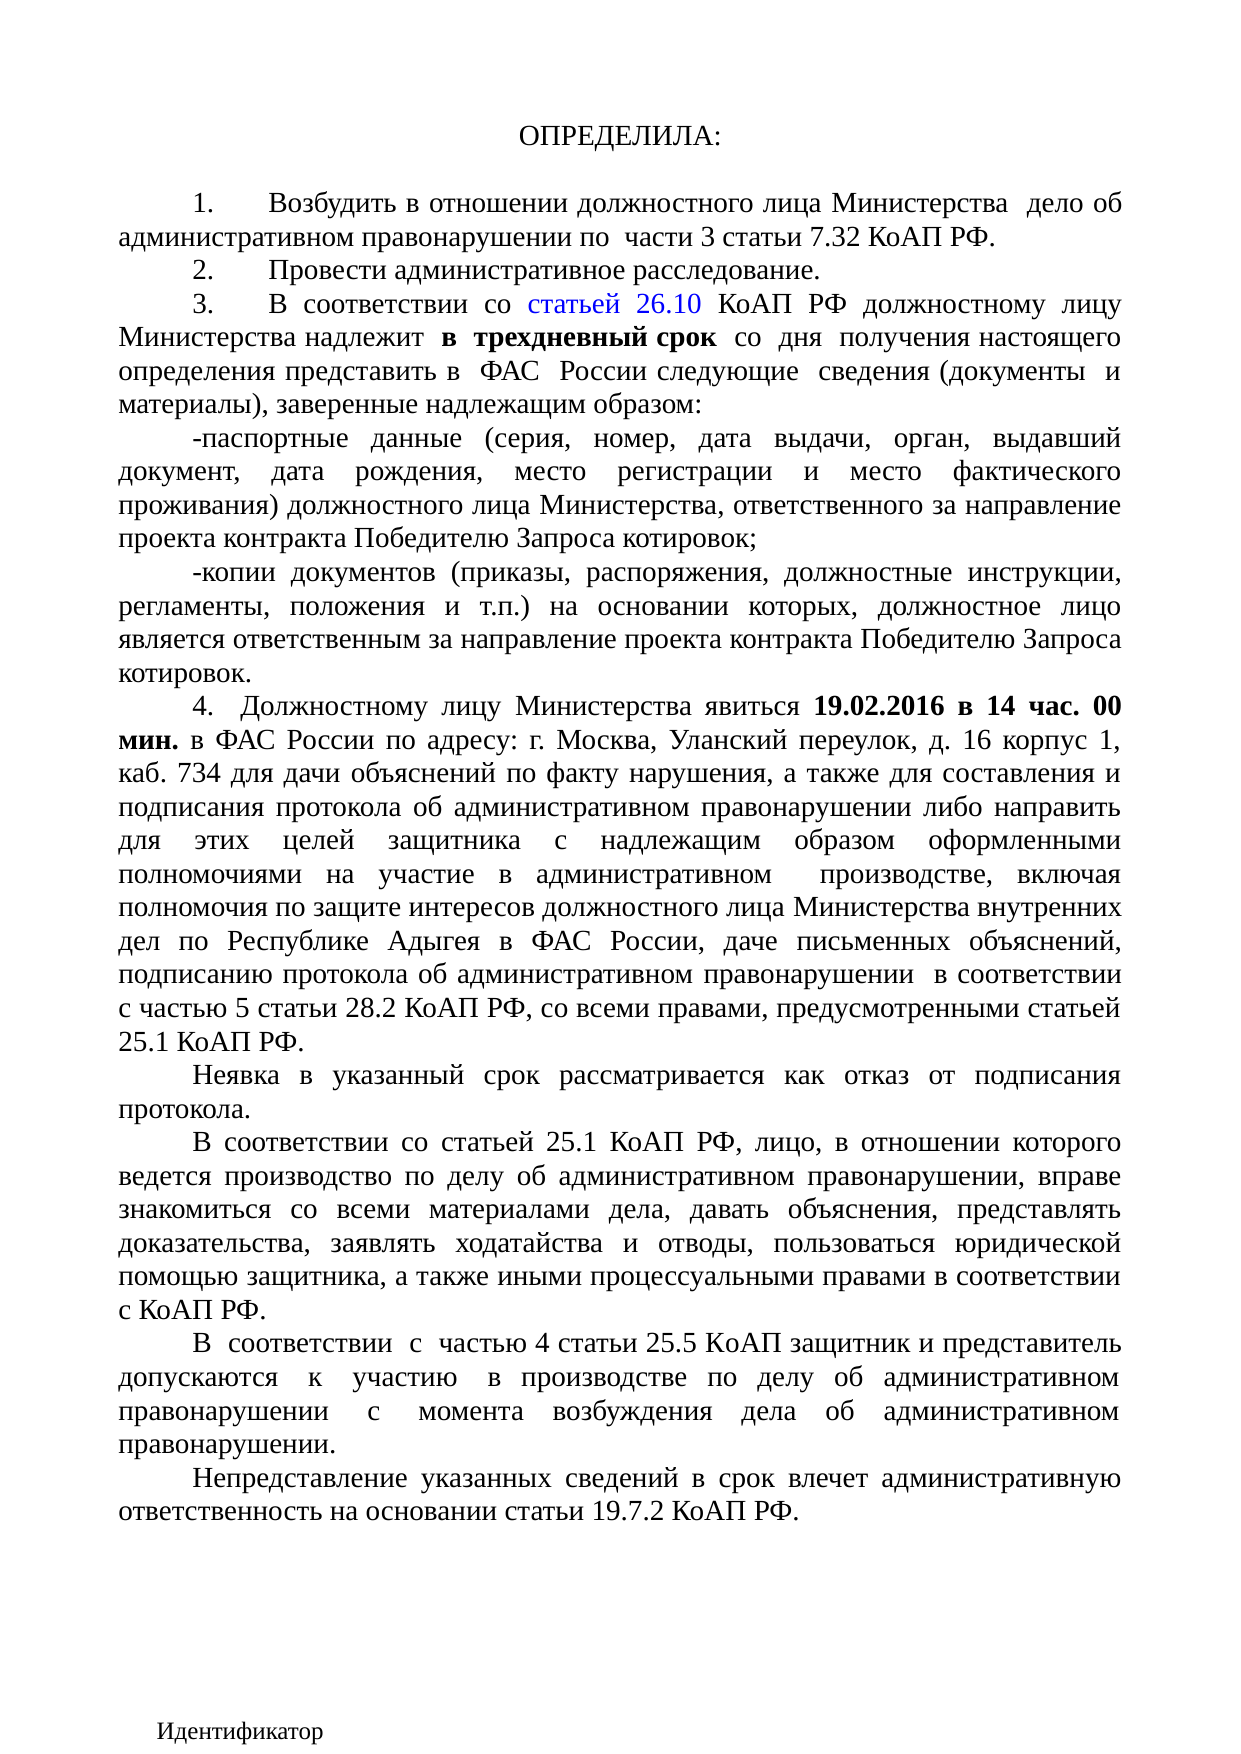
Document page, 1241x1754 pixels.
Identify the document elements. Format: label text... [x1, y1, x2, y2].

text В соответствии со статьей 25.1 КоАП РФ, лицо, в отношении которого ведется производство по делу об административном правонарушении, вправе знакомиться со всеми материалами дела, давать объяснения, представлять доказательства, заявлять ходатайства и отводы, пользоваться юридической помощью защитника, а также иными процессуальными правами в соответствии с КоАП РФ. [118, 1124, 1122, 1326]
text -копии документов (приказы, распоряжения, должностные инструкции, регламенты, положения и т.п.) на основании которых, должностное лицо является ответственным за направление проекта контракта Победителю Запроса котировок. [118, 554, 1122, 688]
list Провести административное расследование. [118, 252, 1122, 286]
list В соответствии со статьей 26.10 КоАП РФ должностному лицу Министерства надлежит в трехдневный срок со дня получения настоящего определения представить в ФАС России следующие сведения (документы и материалы), заверенные надлежащим образом: [118, 286, 1122, 420]
text В соответствии с частью 4 статьи 25.5 КоАП защитник и представитель допускаются к участию в производстве по делу об административном правонарушении с момента возбуждения дела об административном правонарушении. [118, 1326, 1122, 1460]
list 4. Должностному лицу Министерства явиться 19.02.2016 в 14 час. 00 мин. в ФАС России по адресу: г. Москва, Уланский переулок, д. 16 корпус 1, каб. 734 для дачи объяснений по факту нарушения, а также для составления и подписания протокола об административном правонарушении либо направить для этих целей защитника с надлежащим образом оформленными полномочиями на участие в административном производстве, включая полномочия по защите интересов должностного лица Министерства внутренних дел по Республике Адыгея в ФАС России, даче письменных объяснений, подписанию протокола об административном правонарушении в соответствии с частью 5 статьи 28.2 КоАП РФ, со всеми правами, предусмотренными статьей 25.1 КоАП РФ. [118, 688, 1122, 1057]
text Непредставление указанных сведений в срок влечет административную ответственность на основании статьи 19.7.2 КоАП РФ. [118, 1460, 1122, 1527]
list Неявка в указанный срок рассматривается как отказ от подписания протокола. [118, 1057, 1122, 1124]
list Возбудить в отношении должностного лица Министерства дело об административном правонарушении по части 3 статьи 7.32 КоАП РФ. [118, 185, 1122, 252]
text -паспортные данные (серия, номер, дата выдачи, орган, выдавший документ, дата рождения, место регистрации и место фактического проживания) должностного лица Министерства, ответственного за направление проекта контракта Победителю Запроса котировок; [118, 420, 1122, 554]
text ОПРЕДЕЛИЛА: [118, 118, 1122, 152]
